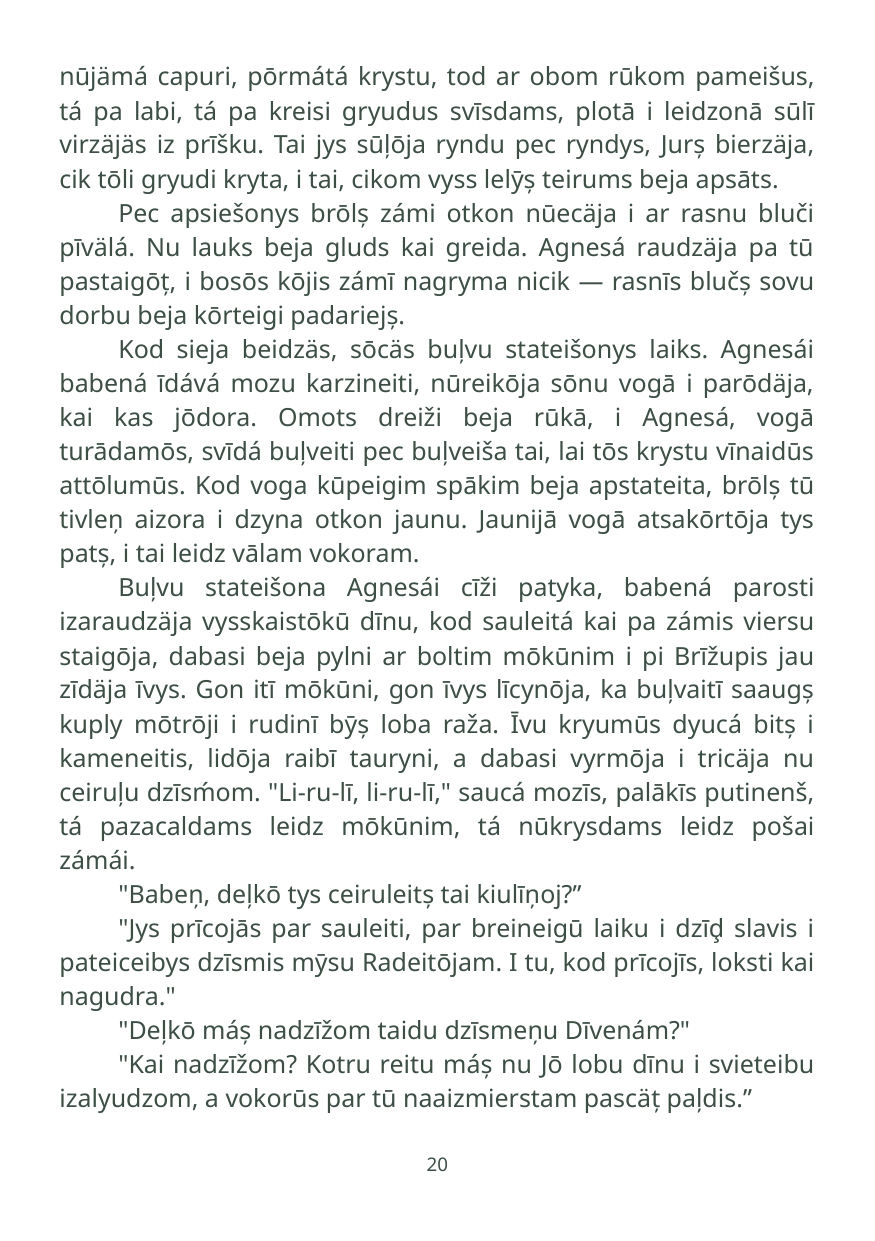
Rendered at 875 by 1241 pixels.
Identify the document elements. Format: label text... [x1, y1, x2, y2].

text nūjämá capuri, pōrmátá krystu, tod ar obom rūkom pameišus, tá pa labi, tá pa kreisi gryudus svīsdams, plotā i leidzonā sūlī virzäjäs iz prīšku. Tai jys sūļōja ryndu pec ryndys, Jurș bierzäja, cik tōli gryudi kryta, i tai, cikom vyss lelȳș teirums beja apsāts. [59, 59, 815, 195]
text "Deļkō máș nadzīžom taidu dzīsmeņu Dīvenám?" [59, 1013, 815, 1047]
text "Jys prīcojās par sauleiti, par breineigū laiku i dzīḑ slavis i pateiceibys dzīsmis mȳsu Radeitōjam. I tu, kod prīcojīs, loksti kai nagudra." [59, 911, 815, 1013]
text Kod sieja beidzäs, sōcäs buļvu stateišonys laiks. Agnesái babená īdává mozu karzineiti, nūreikōja sōnu vogā i parōdäja, kai kas jōdora. Omots dreiži beja rūkā, i Agnesá, vogā turādamōs, svīdá buļveiti pec buļveiša tai, lai tōs krystu vīnaidūs attōlumūs. Kod voga kūpeigim spākim beja apstateita, brōlș tū tivleņ aizora i dzyna otkon jaunu. Jaunijā vogā atsakōrtōja tys patș, i tai leidz vālam vokoram. [59, 332, 815, 570]
text "Kai nadzīžom? Kotru reitu máș nu Jō lobu dīnu i svieteibu izalyudzom, a vokorūs par tū naaizmierstam pascäț paļdis.” [59, 1047, 815, 1115]
text "Babeņ, deļkō tys ceiruleitș tai kiulīņoj?” [59, 877, 815, 911]
text Buļvu stateišona Agnesái cīži patyka, babená parosti izaraudzäja vysskaistōkū dīnu, kod sauleitá kai pa zámis viersu staigōja, dabasi beja pylni ar boltim mōkūnim i pi Brīžupis jau zīdäja īvys. Gon itī mōkūni, gon īvys līcynōja, ka buļvaitī saaugș kuply mōtrōji i rudinī bȳș loba raža. Īvu kryumūs dyucá bitș i kameneitis, lidōja raibī tauryni, a dabasi vyrmōja i tricäja nu ceiruļu dzīsḿom. "Li-ru-lī, li-ru-lī," saucá mozīs, palākīs putinenš, tá pazacaldams leidz mōkūnim, tá nūkrysdams leidz pošai zámái. [59, 570, 815, 877]
text Pec apsiešonys brōlș zámi otkon nūecäja i ar rasnu bluči pīvälá. Nu lauks beja gluds kai greida. Agnesá raudzäja pa tū pastaigōț, i bosōs kōjis zámī nagryma nicik — rasnīs blučș sovu dorbu beja kōrteigi padariejș. [59, 195, 815, 332]
